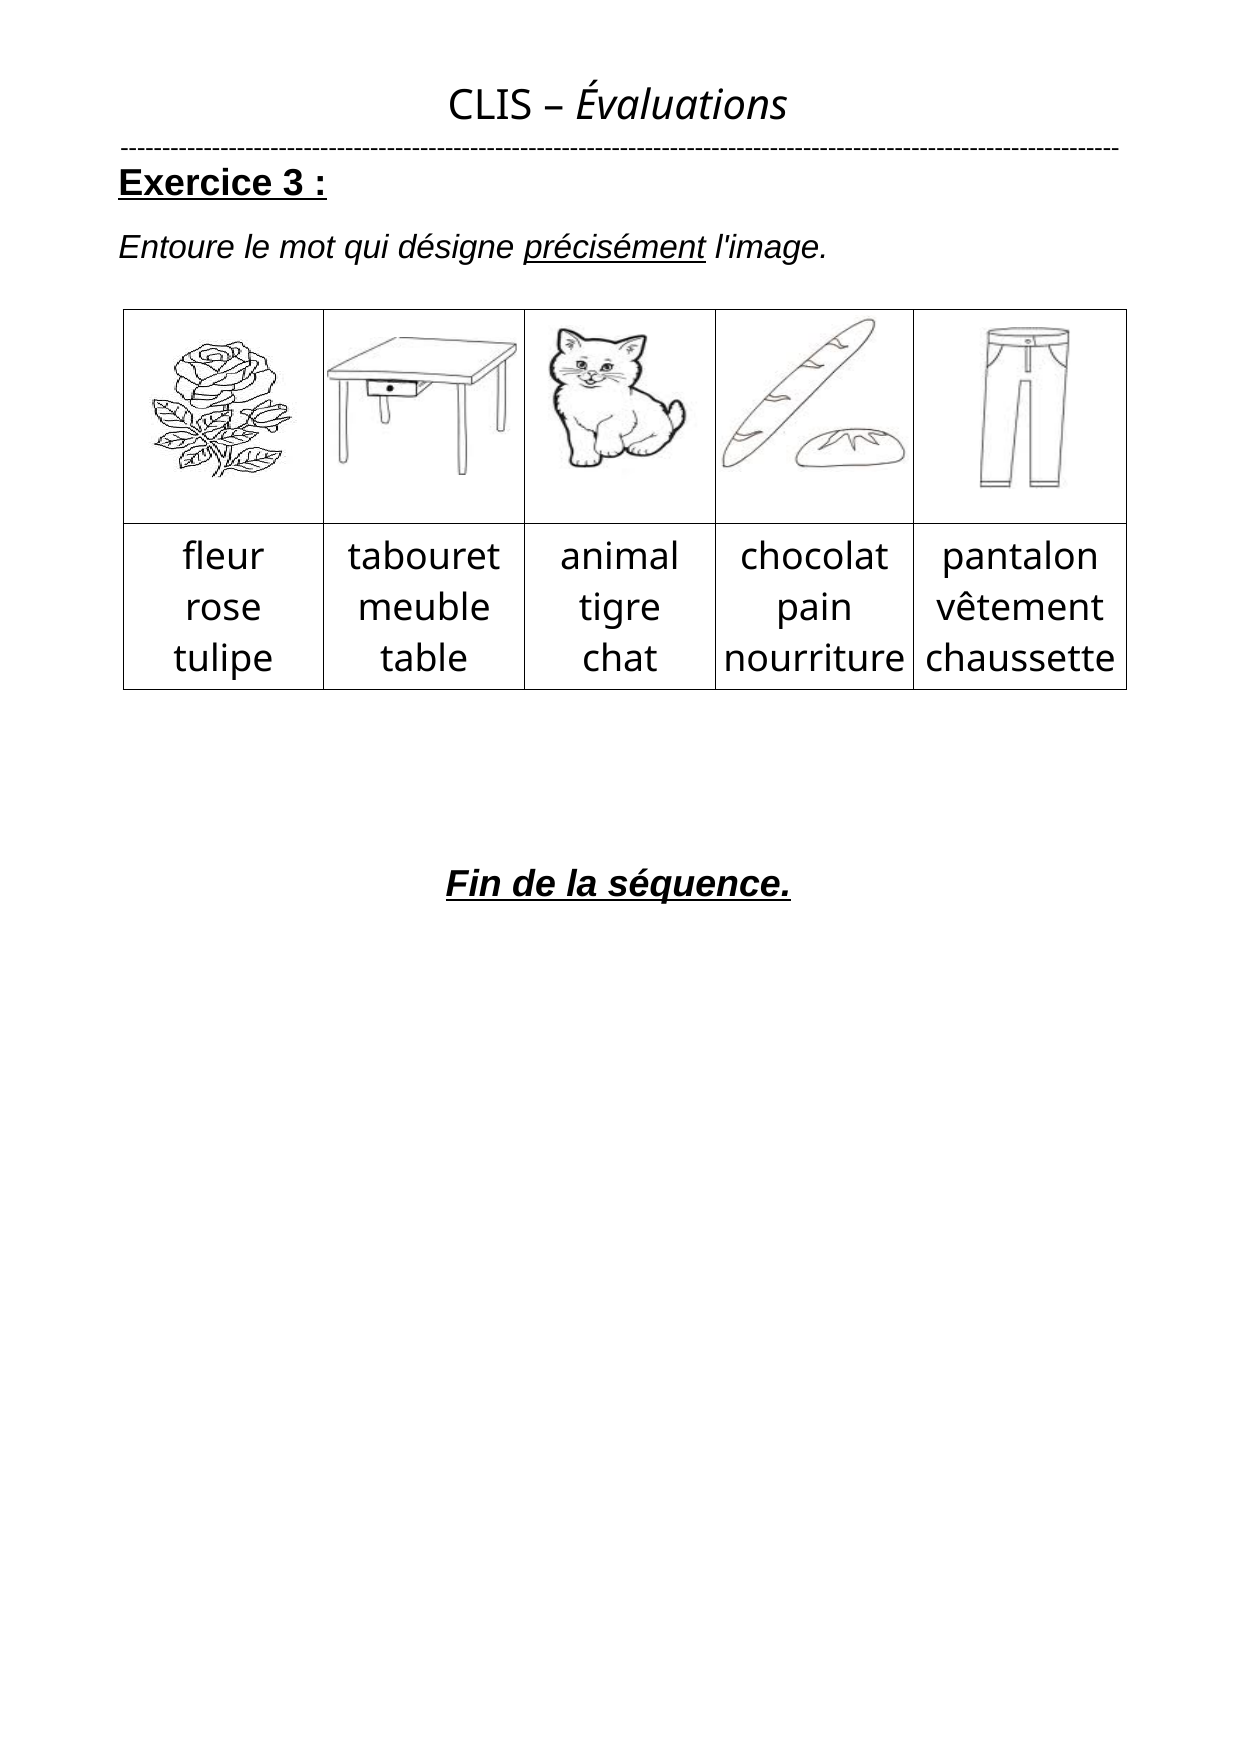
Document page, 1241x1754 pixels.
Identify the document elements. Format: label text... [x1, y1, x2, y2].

table_cell chocolat pain nourriture [716, 524, 913, 688]
table_header [914, 310, 1126, 523]
text Fin de la séquence. [118, 861, 1122, 904]
text Entoure le mot qui désigne précisément l'image. [118, 228, 1122, 266]
table_cell pantalon vêtement chaussette [914, 524, 1126, 688]
table_header [525, 310, 715, 523]
table_header [716, 310, 913, 523]
text Exercice 3 : [118, 161, 1122, 204]
table_header [324, 310, 524, 523]
table_cell animal tigre chat [525, 524, 715, 688]
table_cell tabouret meuble table [324, 524, 524, 688]
table_header [124, 310, 323, 523]
table_cell fleur rose tulipe [124, 524, 323, 688]
